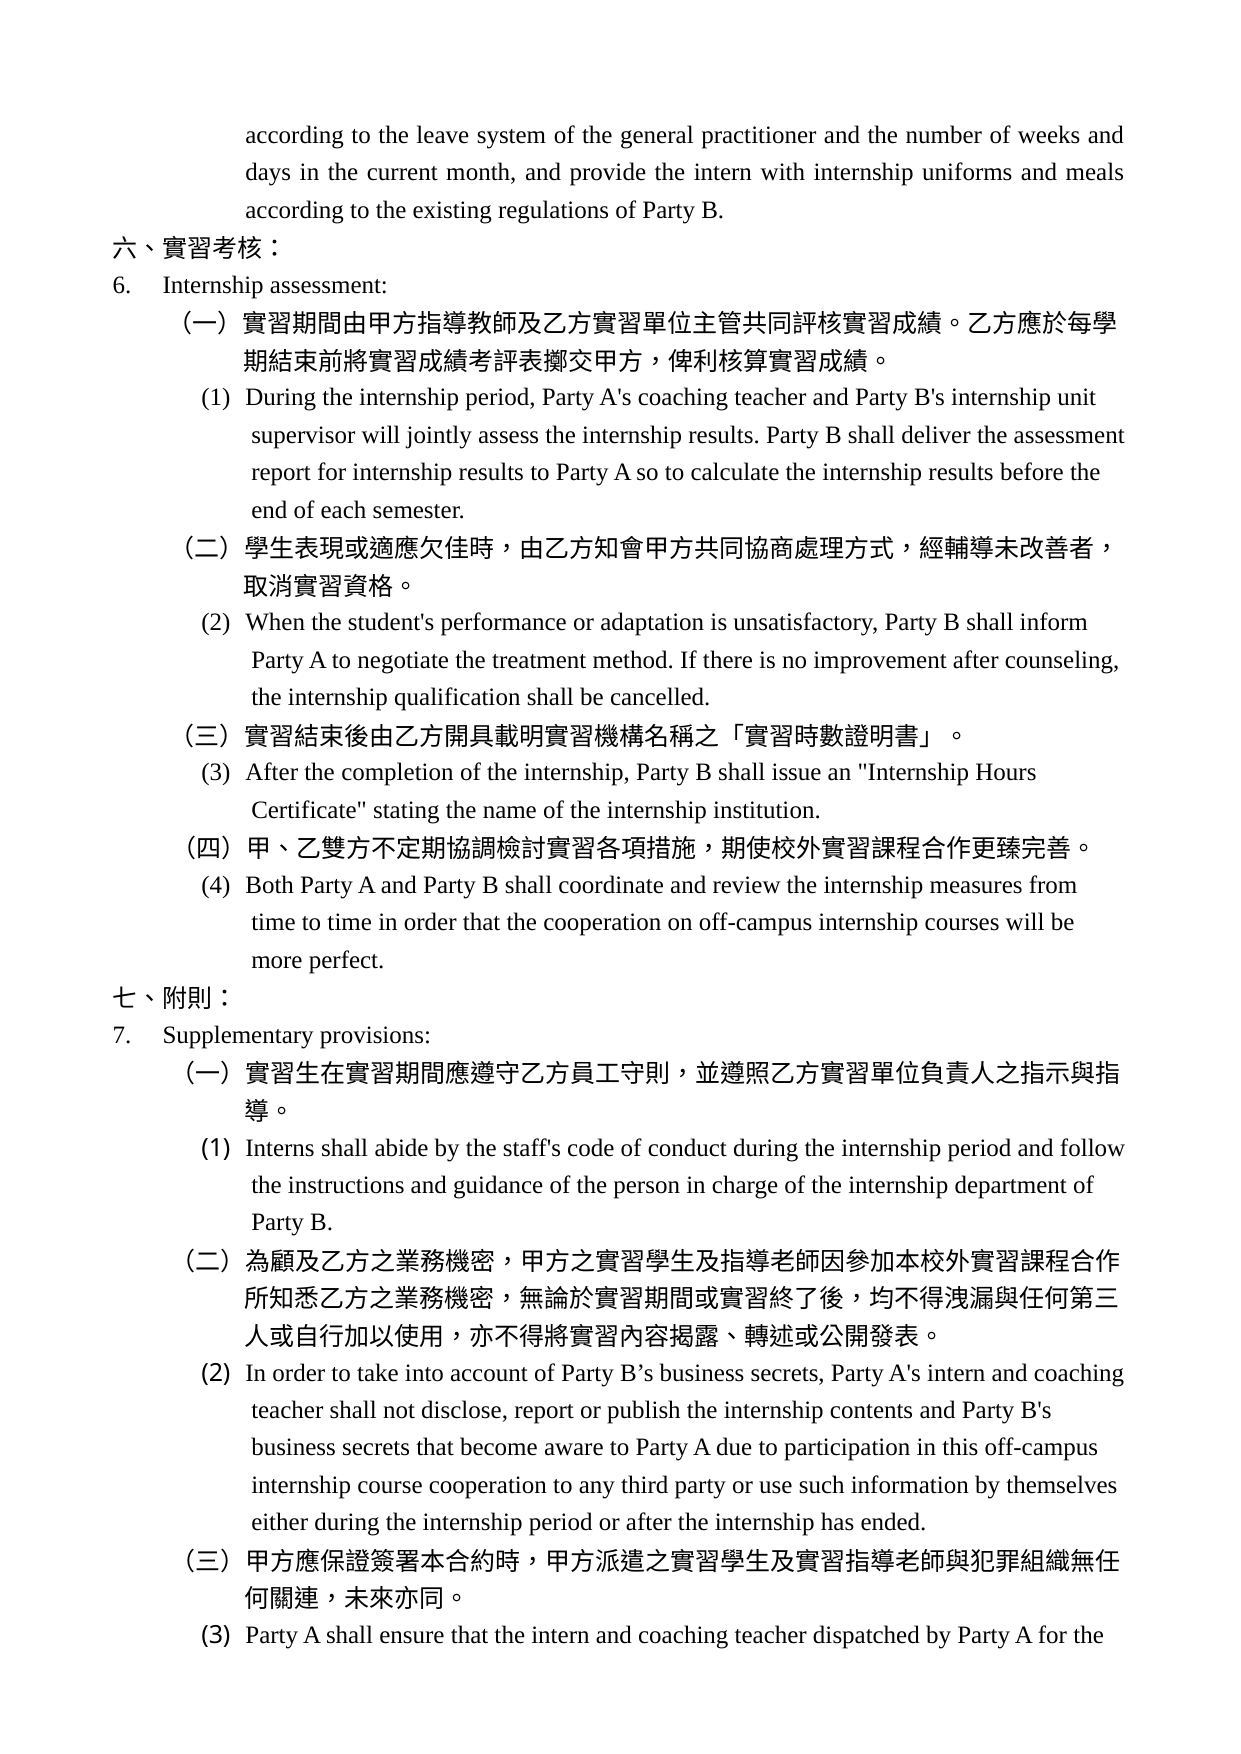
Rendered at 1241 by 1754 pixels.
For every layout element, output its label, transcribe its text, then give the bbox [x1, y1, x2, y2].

list Interns shall abide by the staff's code of conduct during the internship period and follow the instructions and guidance of the person in charge of the internship department of Party B. [201, 1128, 1125, 1241]
list according to the leave system of the general practitioner and the number of weeks and days in the current month, and provide the intern with internship uniforms and meals according to the existing regulations of Party B. [171, 116, 1125, 228]
list In order to take into account of Party B’s business secrets, Party A's intern and coaching teacher shall not disclose, report or publish the internship contents and Party B's business secrets that become aware to Party A due to participation in this off-campus internship course cooperation to any third party or use such information by themselves either during the internship period or after the internship has ended. [201, 1353, 1125, 1541]
text （三）甲方應保證簽署本合約時，甲方派遣之實習學生及實習指導老師與犯罪組織無任何關連，未來亦同。 [170, 1541, 1125, 1616]
text （四）甲、乙雙方不定期協調檢討實習各項措施，期使校外實習課程合作更臻完善。 [171, 828, 1125, 866]
list During the internship period, Party A's coaching teacher and Party B's internship unit supervisor will jointly assess the internship results. Party B shall deliver the assessment report for internship results to Party A so to calculate the internship results before the end of each semester. [201, 378, 1125, 528]
list Both Party A and Party B shall coordinate and review the internship measures from time to time in order that the cooperation on off-campus internship courses will be more perfect. [201, 866, 1125, 978]
list Supplementary provisions: [112, 1016, 1125, 1053]
text 七、附則： [112, 978, 1125, 1016]
list Internship assessment: [112, 266, 1125, 303]
text （一）實習生在實習期間應遵守乙方員工守則，並遵照乙方實習單位負責人之指示與指導。 [170, 1053, 1125, 1128]
text （二）學生表現或適應欠佳時，由乙方知會甲方共同協商處理方式，經輔導未改善者，取消實習資格。 [169, 528, 1125, 603]
text 六、實習考核： [112, 228, 1125, 266]
text （三）實習結束後由乙方開具載明實習機構名稱之「實習時數證明書」。 [169, 716, 1125, 753]
text （二）為顧及乙方之業務機密，甲方之實習學生及指導老師因參加本校外實習課程合作所知悉乙方之業務機密，無論於實習期間或實習終了後，均不得洩漏與任何第三人或自行加以使用，亦不得將實習內容揭露、轉述或公開發表。 [170, 1241, 1125, 1353]
list When the student's performance or adaptation is unsatisfactory, Party B shall inform Party A to negotiate the treatment method. If there is no improvement after counseling, the internship qualification shall be cancelled. [201, 603, 1125, 716]
list After the completion of the internship, Party B shall issue an "Internship Hours Certificate" stating the name of the internship institution. [201, 753, 1125, 828]
list Party A shall ensure that the intern and coaching teacher dispatched by Party A for the [201, 1616, 1125, 1653]
text （一）實習期間由甲方指導教師及乙方實習單位主管共同評核實習成績。乙方應於每學期結束前將實習成績考評表擲交甲方，俾利核算實習成績。 [168, 303, 1125, 378]
